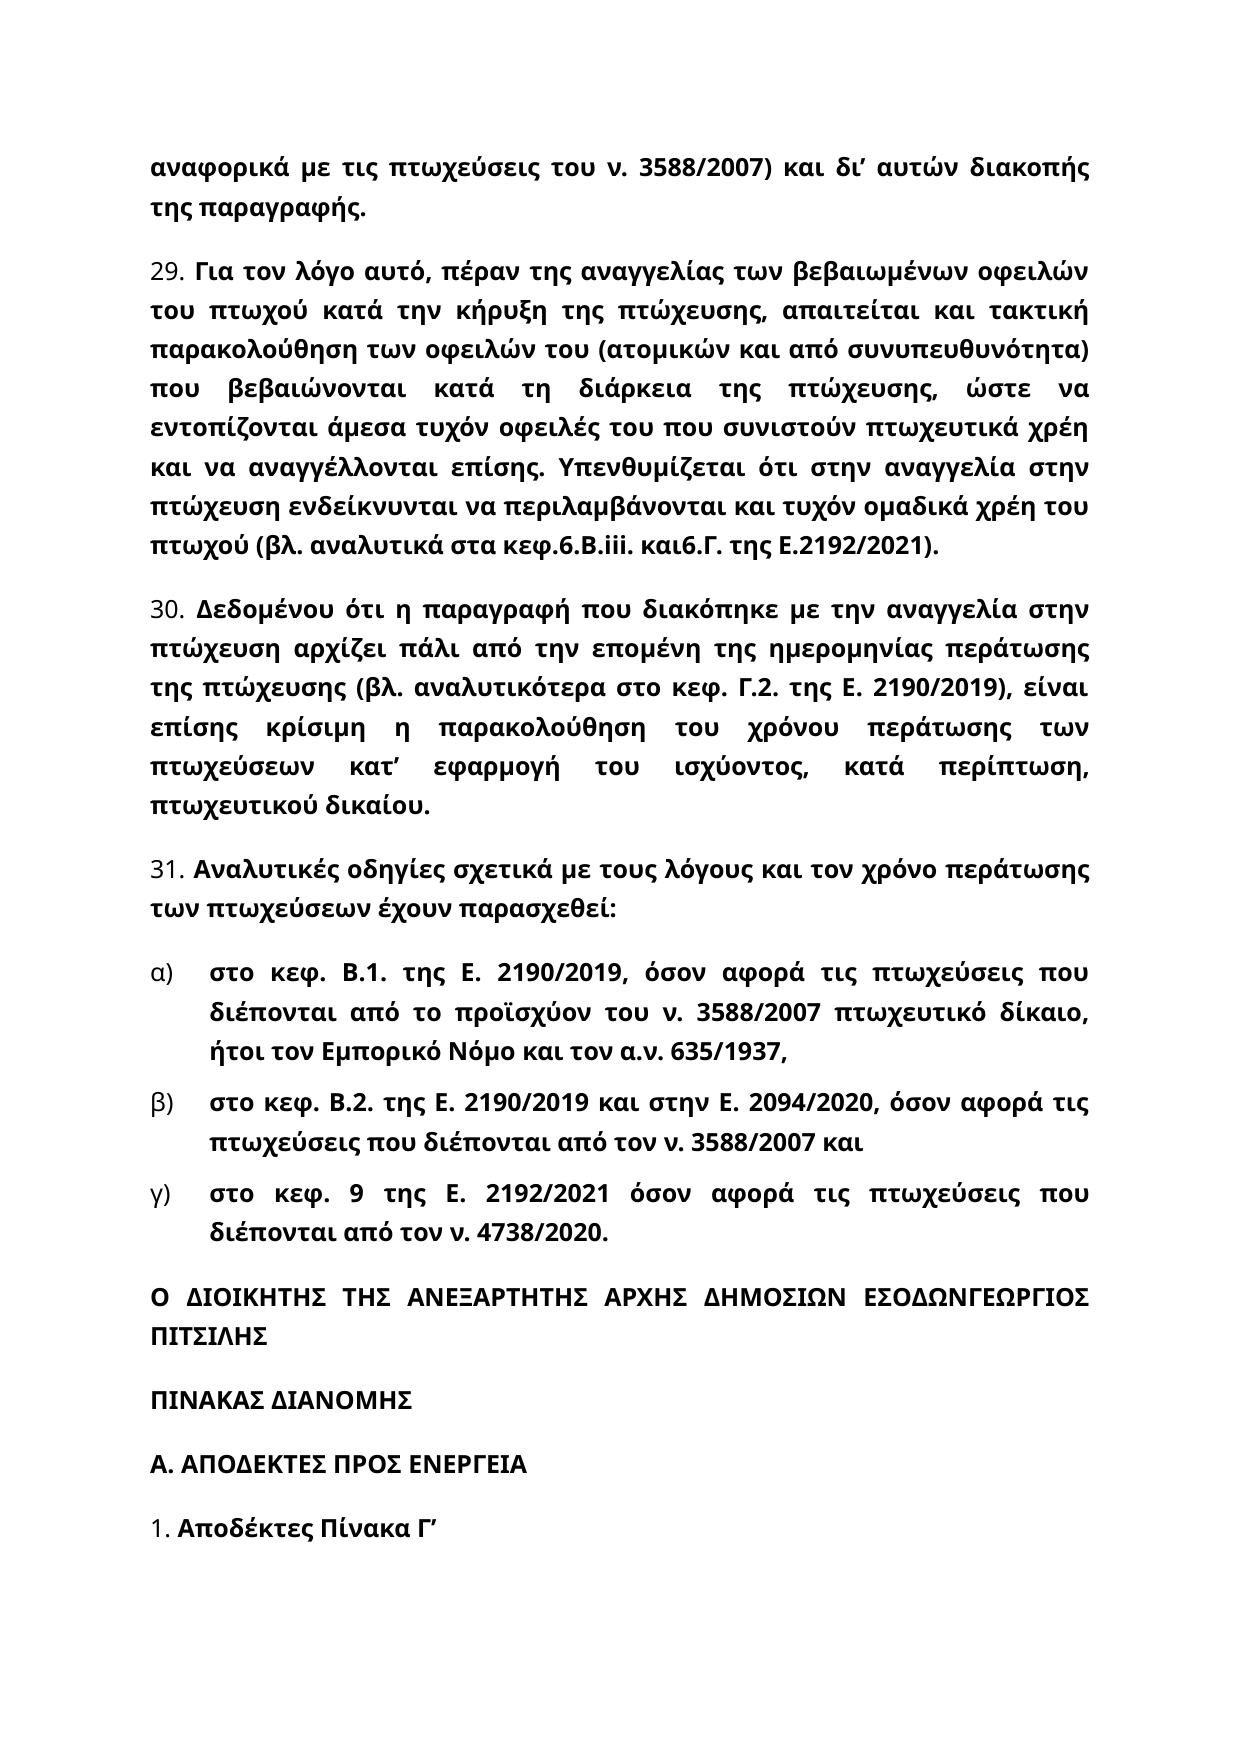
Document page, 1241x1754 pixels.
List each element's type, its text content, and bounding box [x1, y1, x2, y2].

text ΠΙΝΑΚΑΣ ΔΙΑΝΟΜΗΣ [150, 1382, 1090, 1417]
text Α. ΑΠΟΔΕΚΤΕΣ ΠΡΟΣ ΕΝΕΡΓΕΙΑ [150, 1447, 1090, 1481]
text αναφορικά με τις πτωχεύσεις του ν. 3588/2007) και δι’ αυτών διακοπής της παραγραφής. [150, 150, 1090, 223]
text 29. Για τον λόγο αυτό, πέραν της αναγγελίας των βεβαιωμένων οφειλών του πτωχού κατά την κήρυξη της πτώχευσης, απαιτείται και τακτική παρακολούθηση των οφειλών του (ατομικών και από συνυπευθυνότητα) που βεβαιώνονται κατά τη διάρκεια της πτώχευσης, ώστε να εντοπίζονται άμεσα τυχόν οφειλές του που συνιστούν πτωχευτικά χρέη και να αναγγέλλονται επίσης. Υπενθυμίζεται ότι στην αναγγελία στην πτώχευση ενδείκνυνται να περιλαμβάνονται και τυχόν ομαδικά χρέη του πτωχού (βλ. αναλυτικά στα κεφ.6.Β.iii. και6.Γ. της Ε.2192/2021). [150, 253, 1090, 562]
list β) στο κεφ. Β.2. της Ε. 2190/2019 και στην Ε. 2094/2020, όσον αφορά τις πτωχεύσεις που διέπονται από τον ν. 3588/2007 και [150, 1085, 1090, 1158]
text 30. Δεδομένου ότι η παραγραφή που διακόπηκε με την αναγγελία στην πτώχευση αρχίζει πάλι από την επομένη της ημερομηνίας περάτωσης της πτώχευσης (βλ. αναλυτικότερα στο κεφ. Γ.2. της Ε. 2190/2019), είναι επίσης κρίσιμη η παρακολούθηση του χρόνου περάτωσης των πτωχεύσεων κατ’ εφαρμογή του ισχύοντος, κατά περίπτωση, πτωχευτικού δικαίου. [150, 592, 1090, 822]
text Ο ΔΙΟΙΚΗΤΗΣ ΤΗΣ ΑΝΕΞΑΡΤΗΤΗΣ ΑΡΧΗΣ ΔΗΜΟΣΙΩΝ ΕΣΟΔΩΝΓΕΩΡΓΙΟΣ ΠΙΤΣΙΛΗΣ [150, 1279, 1090, 1352]
text 1. Αποδέκτες Πίνακα Γ’ [150, 1511, 1090, 1545]
list γ) στο κεφ. 9 της Ε. 2192/2021 όσον αφορά τις πτωχεύσεις που διέπονται από τον ν. 4738/2020. [150, 1176, 1090, 1249]
list α) στο κεφ. Β.1. της Ε. 2190/2019, όσον αφορά τις πτωχεύσεις που διέπονται από το προϊσχύον του ν. 3588/2007 πτωχευτικό δίκαιο, ήτοι τον Εμπορικό Νόμο και τον α.ν. 635/1937, [150, 955, 1090, 1067]
text 31. Αναλυτικές οδηγίες σχετικά με τους λόγους και τον χρόνο περάτωσης των πτωχεύσεων έχουν παρασχεθεί: [150, 852, 1090, 925]
